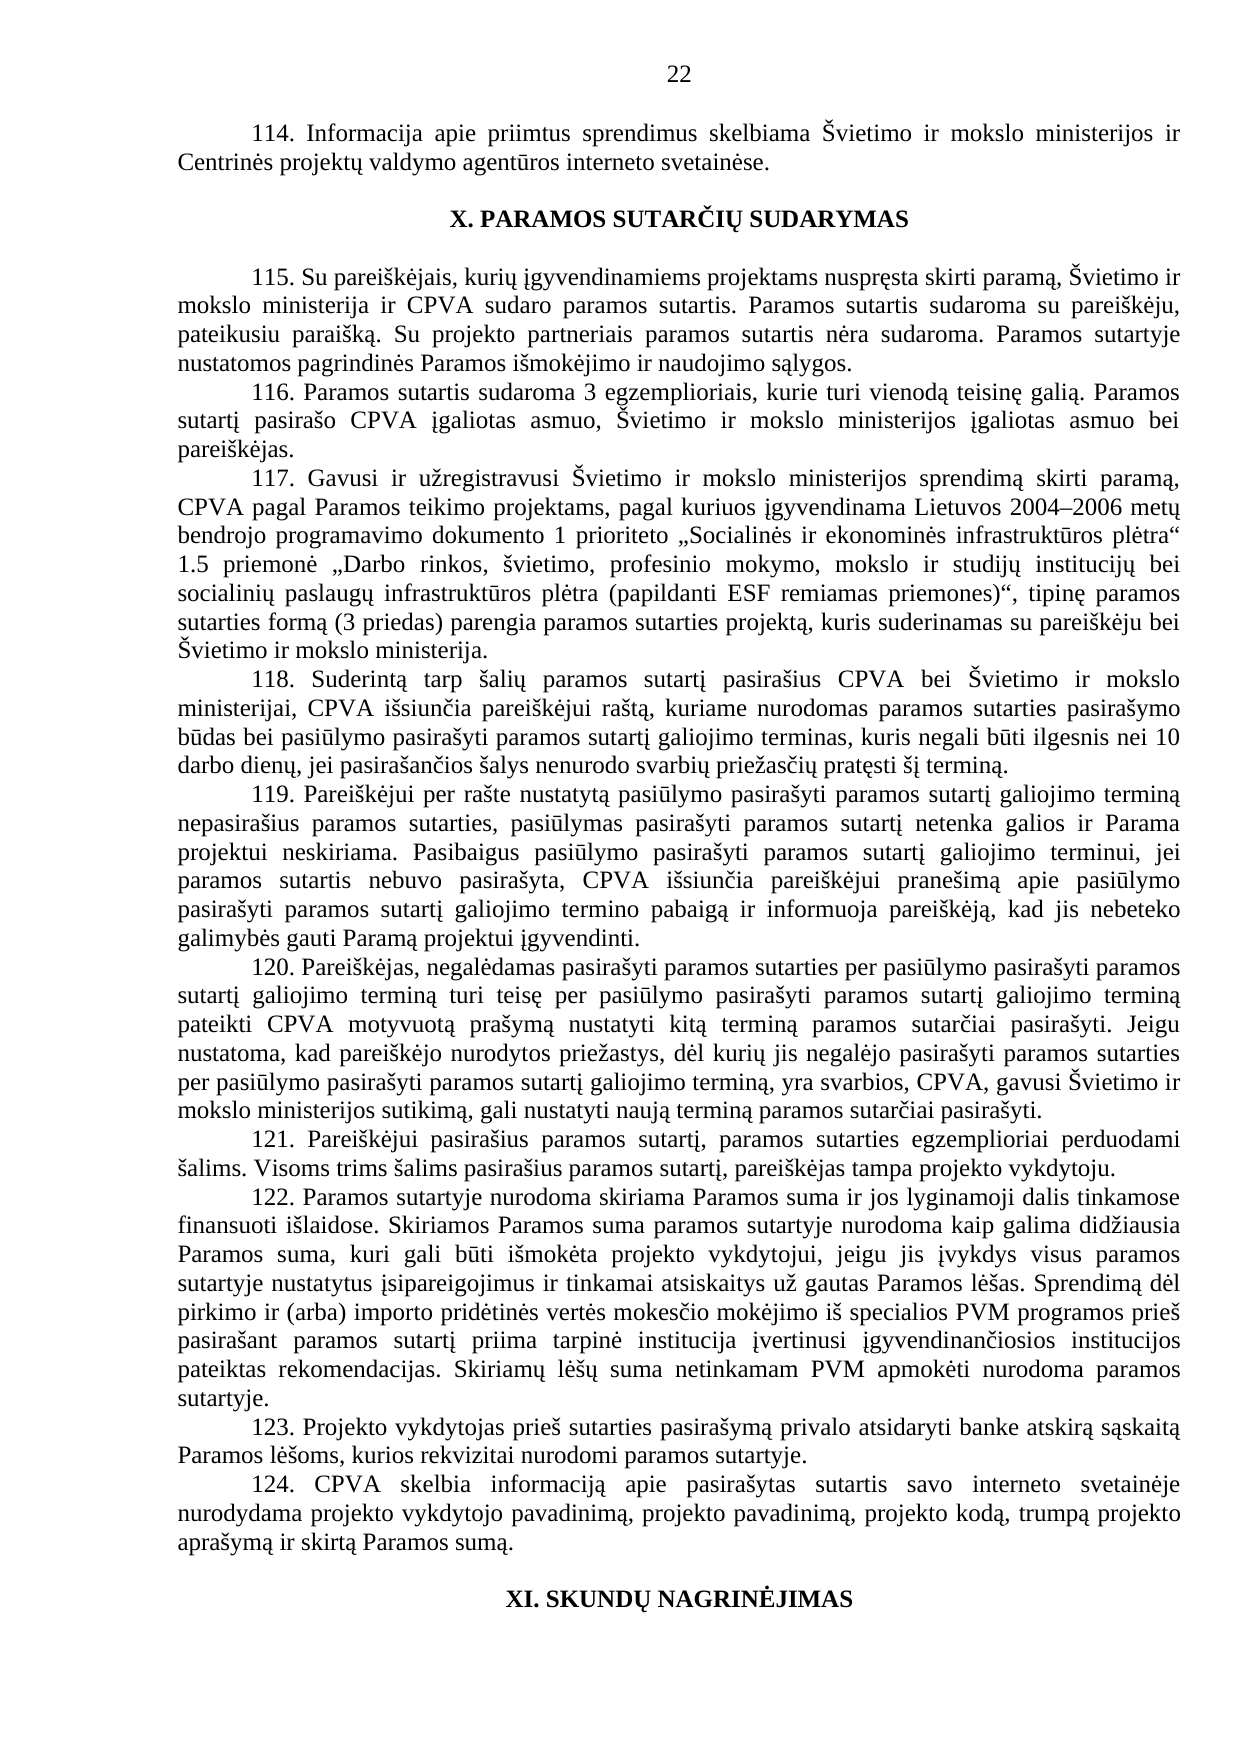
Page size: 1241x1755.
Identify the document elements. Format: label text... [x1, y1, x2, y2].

text XI. SKUNDŲ NAGRINĖJIMAS [177, 1584, 1181, 1613]
text 116. Paramos sutartis sudaroma 3 egzemplioriais, kurie turi vienodą teisinę galią. Paramos sutartį pasirašo CPVA įgaliotas asmuo, Švietimo ir mokslo ministerijos įgaliotas asmuo bei pareiškėjas. [177, 377, 1181, 463]
text 120. Pareiškėjas, negalėdamas pasirašyti paramos sutarties per pasiūlymo pasirašyti paramos sutartį galiojimo terminą turi teisę per pasiūlymo pasirašyti paramos sutartį galiojimo terminą pateikti CPVA motyvuotą prašymą nustatyti kitą terminą paramos sutarčiai pasirašyti. Jeigu nustatoma, kad pareiškėjo nurodytos priežastys, dėl kurių jis negalėjo pasirašyti paramos sutarties per pasiūlymo pasirašyti paramos sutartį galiojimo terminą, yra svarbios, CPVA, gavusi Švietimo ir mokslo ministerijos sutikimą, gali nustatyti naują terminą paramos sutarčiai pasirašyti. [177, 952, 1181, 1124]
text 117. Gavusi ir užregistravusi Švietimo ir mokslo ministerijos sprendimą skirti paramą, CPVA pagal Paramos teikimo projektams, pagal kuriuos įgyvendinama Lietuvos 2004–2006 metų bendrojo programavimo dokumento 1 prioriteto „Socialinės ir ekonominės infrastruktūros plėtra“ 1.5 priemonė „Darbo rinkos, švietimo, profesinio mokymo, mokslo ir studijų institucijų bei socialinių paslaugų infrastruktūros plėtra (papildanti ESF remiamas priemones)“, tipinę paramos sutarties formą (3 priedas) parengia paramos sutarties projektą, kuris suderinamas su pareiškėju bei Švietimo ir mokslo ministerija. [177, 463, 1181, 664]
text X. PARAMOS SUTARČIŲ SUDARYMAS [177, 204, 1181, 233]
text 118. Suderintą tarp šalių paramos sutartį pasirašius CPVA bei Švietimo ir mokslo ministerijai, CPVA išsiunčia pareiškėjui raštą, kuriame nurodomas paramos sutarties pasirašymo būdas bei pasiūlymo pasirašyti paramos sutartį galiojimo terminas, kuris negali būti ilgesnis nei 10 darbo dienų, jei pasirašančios šalys nenurodo svarbių priežasčių pratęsti šį terminą. [177, 664, 1181, 779]
text 119. Pareiškėjui per rašte nustatytą pasiūlymo pasirašyti paramos sutartį galiojimo terminą nepasirašius paramos sutarties, pasiūlymas pasirašyti paramos sutartį netenka galios ir Parama projektui neskiriama. Pasibaigus pasiūlymo pasirašyti paramos sutartį galiojimo terminui, jei paramos sutartis nebuvo pasirašyta, CPVA išsiunčia pareiškėjui pranešimą apie pasiūlymo pasirašyti paramos sutartį galiojimo termino pabaigą ir informuoja pareiškėją, kad jis nebeteko galimybės gauti Paramą projektui įgyvendinti. [177, 779, 1181, 952]
text 115. Su pareiškėjais, kurių įgyvendinamiems projektams nuspręsta skirti paramą, Švietimo ir mokslo ministerija ir CPVA sudaro paramos sutartis. Paramos sutartis sudaroma su pareiškėju, pateikusiu paraišką. Su projekto partneriais paramos sutartis nėra sudaroma. Paramos sutartyje nustatomos pagrindinės Paramos išmokėjimo ir naudojimo sąlygos. [177, 262, 1181, 377]
text 123. Projekto vykdytojas prieš sutarties pasirašymą privalo atsidaryti banke atskirą sąskaitą Paramos lėšoms, kurios rekvizitai nurodomi paramos sutartyje. [177, 1412, 1181, 1469]
text 121. Pareiškėjui pasirašius paramos sutartį, paramos sutarties egzemplioriai perduodami šalims. Visoms trims šalims pasirašius paramos sutartį, pareiškėjas tampa projekto vykdytoju. [177, 1124, 1181, 1182]
text 124. CPVA skelbia informaciją apie pasirašytas sutartis savo interneto svetainėje nurodydama projekto vykdytojo pavadinimą, projekto pavadinimą, projekto kodą, trumpą projekto aprašymą ir skirtą Paramos sumą. [177, 1469, 1181, 1556]
text 122. Paramos sutartyje nurodoma skiriama Paramos suma ir jos lyginamoji dalis tinkamose finansuoti išlaidose. Skiriamos Paramos suma paramos sutartyje nurodoma kaip galima didžiausia Paramos suma, kuri gali būti išmokėta projekto vykdytojui, jeigu jis įvykdys visus paramos sutartyje nustatytus įsipareigojimus ir tinkamai atsiskaitys už gautas Paramos lėšas. Sprendimą dėl pirkimo ir (arba) importo pridėtinės vertės mokesčio mokėjimo iš specialios PVM programos prieš pasirašant paramos sutartį priima tarpinė institucija įvertinusi įgyvendinančiosios institucijos pateiktas rekomendacijas. Skiriamų lėšų suma netinkamam PVM apmokėti nurodoma paramos sutartyje. [177, 1182, 1181, 1412]
text 114. Informacija apie priimtus sprendimus skelbiama Švietimo ir mokslo ministerijos ir Centrinės projektų valdymo agentūros interneto svetainėse. [177, 118, 1181, 176]
